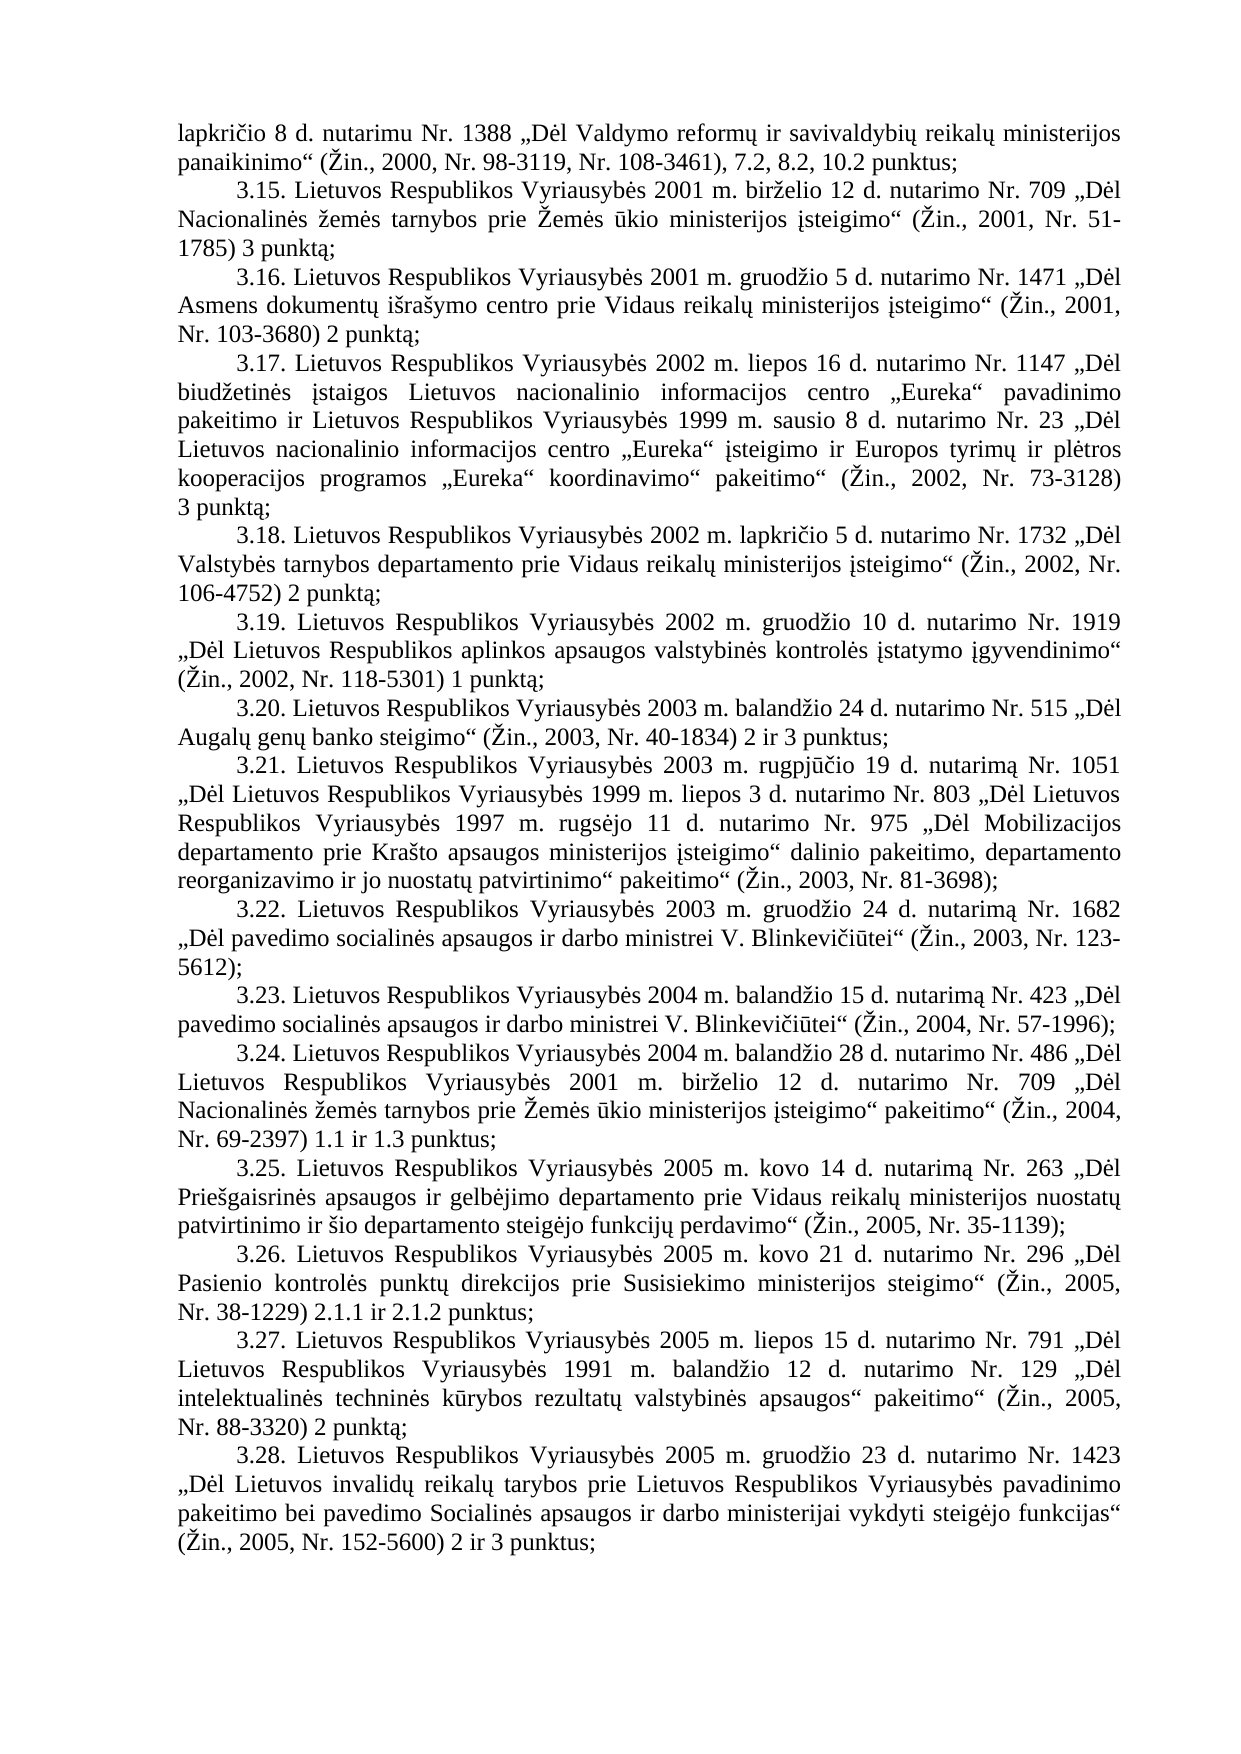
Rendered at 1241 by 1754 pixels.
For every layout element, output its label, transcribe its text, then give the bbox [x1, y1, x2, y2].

text 3.25. Lietuvos Respublikos Vyriausybės 2005 m. kovo 14 d. nutarimą Nr. 263 „Dėl Priešgaisrinės apsaugos ir gelbėjimo departamento prie Vidaus reikalų ministerijos nuostatų patvirtinimo ir šio departamento steigėjo funkcijų perdavimo“ (Žin., 2005, Nr. 35-1139); [177, 1153, 1122, 1239]
text 3.22. Lietuvos Respublikos Vyriausybės 2003 m. gruodžio 24 d. nutarimą Nr. 1682 „Dėl pavedimo socialinės apsaugos ir darbo ministrei V. Blinkevičiūtei“ (Žin., 2003, Nr. 123-5612); [177, 894, 1122, 981]
text lapkričio 8 d. nutarimu Nr. 1388 „Dėl Valdymo reformų ir savivaldybių reikalų ministerijos panaikinimo“ (Žin., 2000, Nr. 98-3119, Nr. 108-3461), 7.2, 8.2, 10.2 punktus; [177, 118, 1122, 176]
text 3.17. Lietuvos Respublikos Vyriausybės 2002 m. liepos 16 d. nutarimo Nr. 1147 „Dėl biudžetinės įstaigos Lietuvos nacionalinio informacijos centro „Eureka“ pavadinimo pakeitimo ir Lietuvos Respublikos Vyriausybės 1999 m. sausio 8 d. nutarimo Nr. 23 „Dėl Lietuvos nacionalinio informacijos centro „Eureka“ įsteigimo ir Europos tyrimų ir plėtros kooperacijos programos „Eureka“ koordinavimo“ pakeitimo“ (Žin., 2002, Nr. 73-3128) 3 punktą; [177, 348, 1122, 521]
text 3.27. Lietuvos Respublikos Vyriausybės 2005 m. liepos 15 d. nutarimo Nr. 791 „Dėl Lietuvos Respublikos Vyriausybės 1991 m. balandžio 12 d. nutarimo Nr. 129 „Dėl intelektualinės techninės kūrybos rezultatų valstybinės apsaugos“ pakeitimo“ (Žin., 2005, Nr. 88-3320) 2 punktą; [177, 1326, 1122, 1441]
text 3.23. Lietuvos Respublikos Vyriausybės 2004 m. balandžio 15 d. nutarimą Nr. 423 „Dėl pavedimo socialinės apsaugos ir darbo ministrei V. Blinkevičiūtei“ (Žin., 2004, Nr. 57-1996); [177, 981, 1122, 1038]
text 3.24. Lietuvos Respublikos Vyriausybės 2004 m. balandžio 28 d. nutarimo Nr. 486 „Dėl Lietuvos Respublikos Vyriausybės 2001 m. birželio 12 d. nutarimo Nr. 709 „Dėl Nacionalinės žemės tarnybos prie Žemės ūkio ministerijos įsteigimo“ pakeitimo“ (Žin., 2004, Nr. 69-2397) 1.1 ir 1.3 punktus; [177, 1038, 1122, 1153]
text 3.18. Lietuvos Respublikos Vyriausybės 2002 m. lapkričio 5 d. nutarimo Nr. 1732 „Dėl Valstybės tarnybos departamento prie Vidaus reikalų ministerijos įsteigimo“ (Žin., 2002, Nr. 106-4752) 2 punktą; [177, 521, 1122, 607]
text 3.21. Lietuvos Respublikos Vyriausybės 2003 m. rugpjūčio 19 d. nutarimą Nr. 1051 „Dėl Lietuvos Respublikos Vyriausybės 1999 m. liepos 3 d. nutarimo Nr. 803 „Dėl Lietuvos Respublikos Vyriausybės 1997 m. rugsėjo 11 d. nutarimo Nr. 975 „Dėl Mobilizacijos departamento prie Krašto apsaugos ministerijos įsteigimo“ dalinio pakeitimo, departamento reorganizavimo ir jo nuostatų patvirtinimo“ pakeitimo“ (Žin., 2003, Nr. 81-3698); [177, 751, 1122, 894]
text 3.16. Lietuvos Respublikos Vyriausybės 2001 m. gruodžio 5 d. nutarimo Nr. 1471 „Dėl Asmens dokumentų išrašymo centro prie Vidaus reikalų ministerijos įsteigimo“ (Žin., 2001, Nr. 103-3680) 2 punktą; [177, 262, 1122, 348]
text 3.26. Lietuvos Respublikos Vyriausybės 2005 m. kovo 21 d. nutarimo Nr. 296 „Dėl Pasienio kontrolės punktų direkcijos prie Susisiekimo ministerijos steigimo“ (Žin., 2005, Nr. 38-1229) 2.1.1 ir 2.1.2 punktus; [177, 1239, 1122, 1326]
text 3.20. Lietuvos Respublikos Vyriausybės 2003 m. balandžio 24 d. nutarimo Nr. 515 „Dėl Augalų genų banko steigimo“ (Žin., 2003, Nr. 40-1834) 2 ir 3 punktus; [177, 693, 1122, 751]
text 3.15. Lietuvos Respublikos Vyriausybės 2001 m. birželio 12 d. nutarimo Nr. 709 „Dėl Nacionalinės žemės tarnybos prie Žemės ūkio ministerijos įsteigimo“ (Žin., 2001, Nr. 51-1785) 3 punktą; [177, 176, 1122, 262]
text 3.19. Lietuvos Respublikos Vyriausybės 2002 m. gruodžio 10 d. nutarimo Nr. 1919 „Dėl Lietuvos Respublikos aplinkos apsaugos valstybinės kontrolės įstatymo įgyvendinimo“ (Žin., 2002, Nr. 118-5301) 1 punktą; [177, 607, 1122, 693]
text 3.28. Lietuvos Respublikos Vyriausybės 2005 m. gruodžio 23 d. nutarimo Nr. 1423 „Dėl Lietuvos invalidų reikalų tarybos prie Lietuvos Respublikos Vyriausybės pavadinimo pakeitimo bei pavedimo Socialinės apsaugos ir darbo ministerijai vykdyti steigėjo funkcijas“ (Žin., 2005, Nr. 152-5600) 2 ir 3 punktus; [177, 1441, 1122, 1556]
